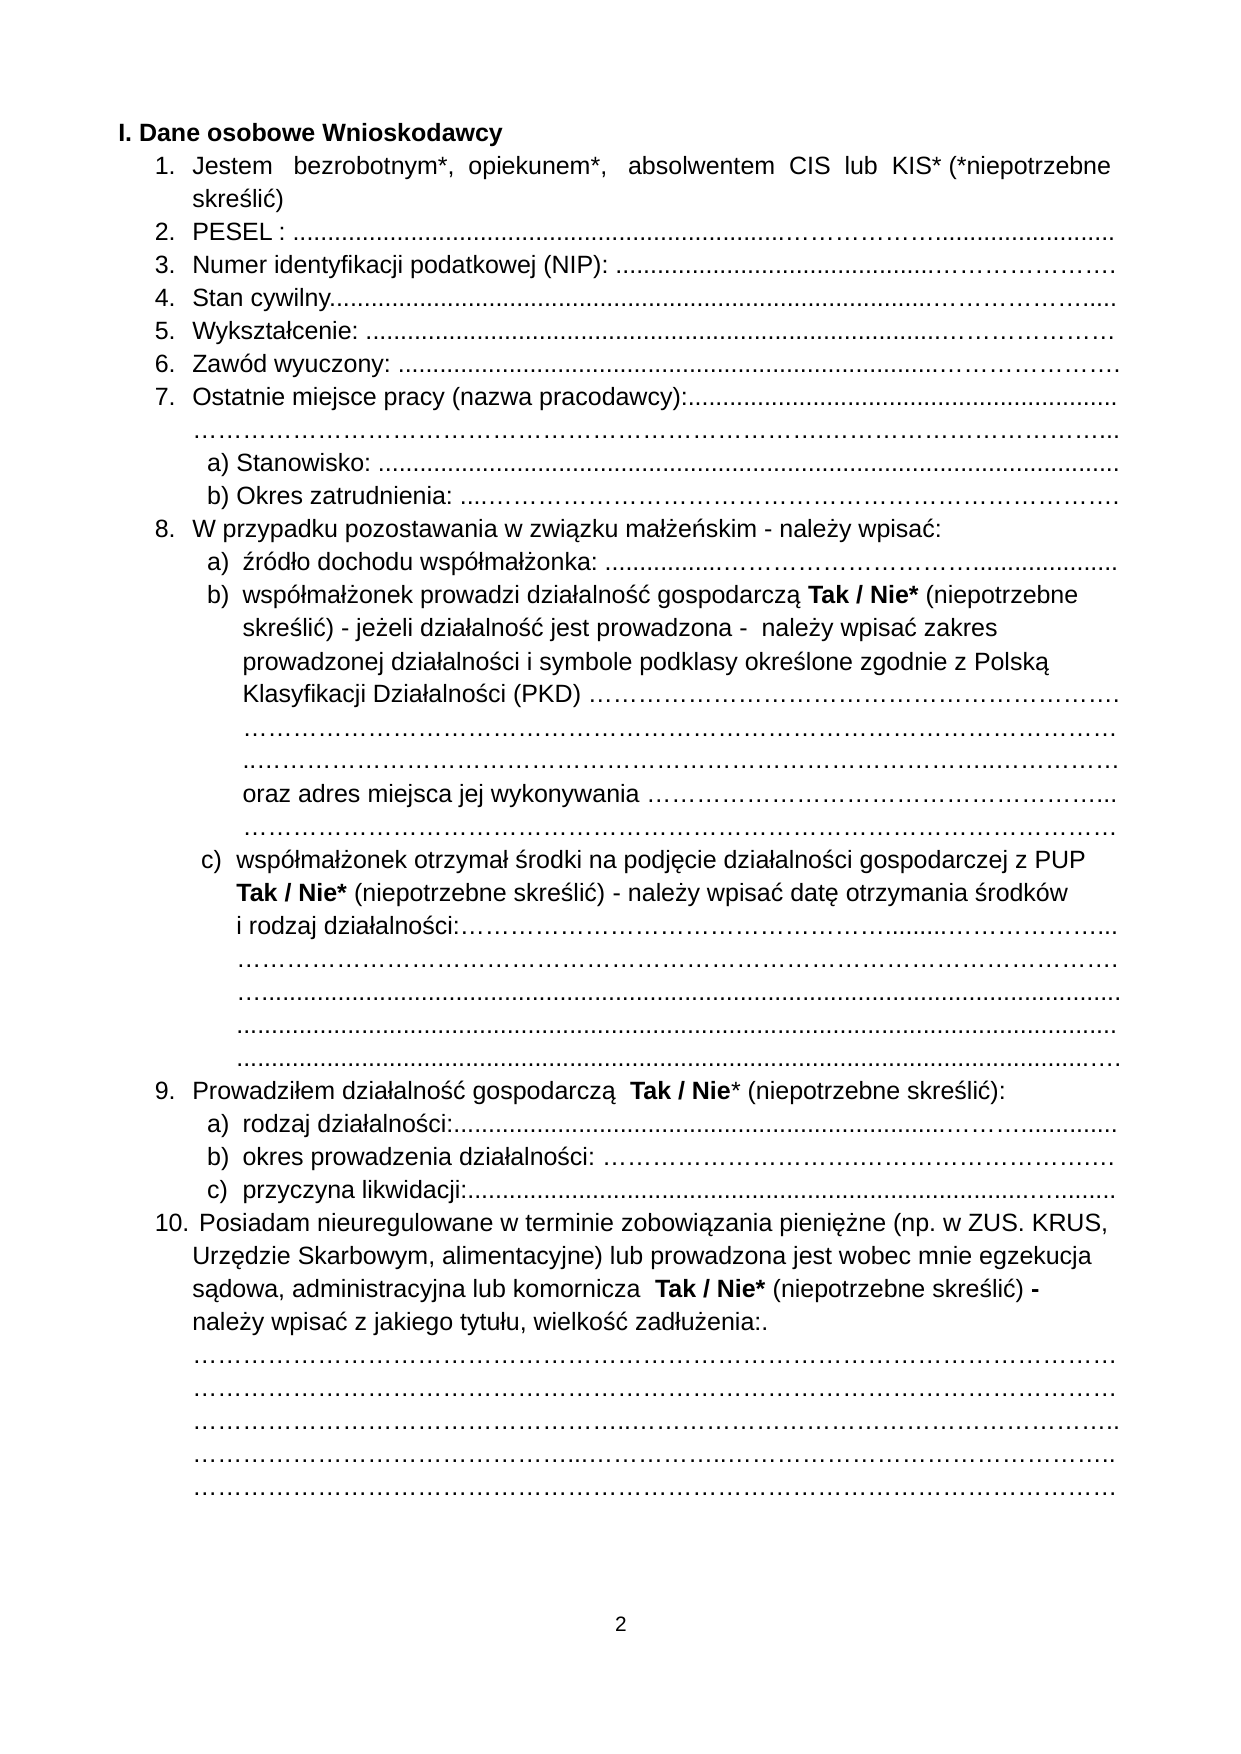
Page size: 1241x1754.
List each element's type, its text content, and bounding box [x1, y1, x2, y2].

list ………………………………………………………………….……………………………... [154, 415, 1123, 444]
list Posiadam nieuregulowane w terminie zobowiązania pieniężne (np. w ZUS. KRUS, Urzędzie Skarbowym, alimentacyjne) lub prowadzona jest wobec mnie egzekucja sądowa, administracyjna lub komornicza Tak / Nie* (niepotrzebne skreślić) - należy wpisać z jakiego tytułu, wielkość zadłużenia:.…………………………………………………………………………………………………………………………………………………………………………………………………………………………………………………..…………………………………………………..………………………………………...……………..………………………………………..………………………………………………………………………………………………… [154, 1208, 1123, 1567]
list Ostatnie miejsce pracy (nazwa pracodawcy):.............................................................. [154, 382, 1123, 411]
list Zawód wyuczony: ..............................................................................…………………. [154, 349, 1123, 378]
list współmałżonek prowadzi działalność gospodarczą Tak / Nie* (niepotrzebne skreślić) - jeżeli działalność jest prowadzona - należy wpisać zakres prowadzonej działalności i symbole podklasy określone zgodnie z Polską Klasyfikacji Działalności (PKD) ………………………………………………………. ……………………………………………………………………………………………..……………………………………………………………………………..……………oraz adres miejsca jej wykonywania ………………………………………………...…………………………………………………………………………………………… [207, 580, 1123, 840]
list Prowadziłem działalność gospodarczą Tak / Nie* (niepotrzebne skreślić): [154, 1076, 1123, 1104]
list Stanowisko: ........................................................................................................... [207, 448, 1123, 477]
list współmałżonek otrzymał środki na podjęcie działalności gospodarczej z PUP Tak / Nie* (niepotrzebne skreślić) - należy wpisać datę otrzymania środków i rodzaj działalności:…………………………………………….........………………...…………………………………………………………………………………………….…......................................................................................................................................................................................................................................................................................................................................................................................…. [201, 844, 1123, 1071]
list W przypadku pozostawania w związku małżeńskim - należy wpisać: [154, 514, 1123, 543]
list rodzaj działalności:.......................................................................……….............. [207, 1109, 1123, 1137]
list przyczyna likwidacji:.................................................................................…......... [207, 1175, 1123, 1203]
list Jestem bezrobotnym*, opiekunem*, absolwentem CIS lub KIS* (*niepotrzebne skreślić) [154, 151, 1123, 213]
list okres prowadzenia działalności: ………………………….……………………….… [207, 1142, 1123, 1171]
list Wykształcenie: ...................................................................................………………… [154, 316, 1123, 345]
list Okres zatrudnienia: ....…………………………………………………………………. [207, 481, 1123, 510]
text I. Dane osobowe Wnioskodawcy [118, 118, 1123, 147]
list Numer identyfikacji podatkowej (NIP): ..............................................…………………. [154, 250, 1123, 279]
list Stan cywilny.......................................................................................………………..... [154, 283, 1123, 312]
list PESEL : .......................................................................……………….......................... [154, 217, 1123, 246]
list źródło dochodu współmałżonka: .................…………………………..................... [207, 547, 1123, 576]
